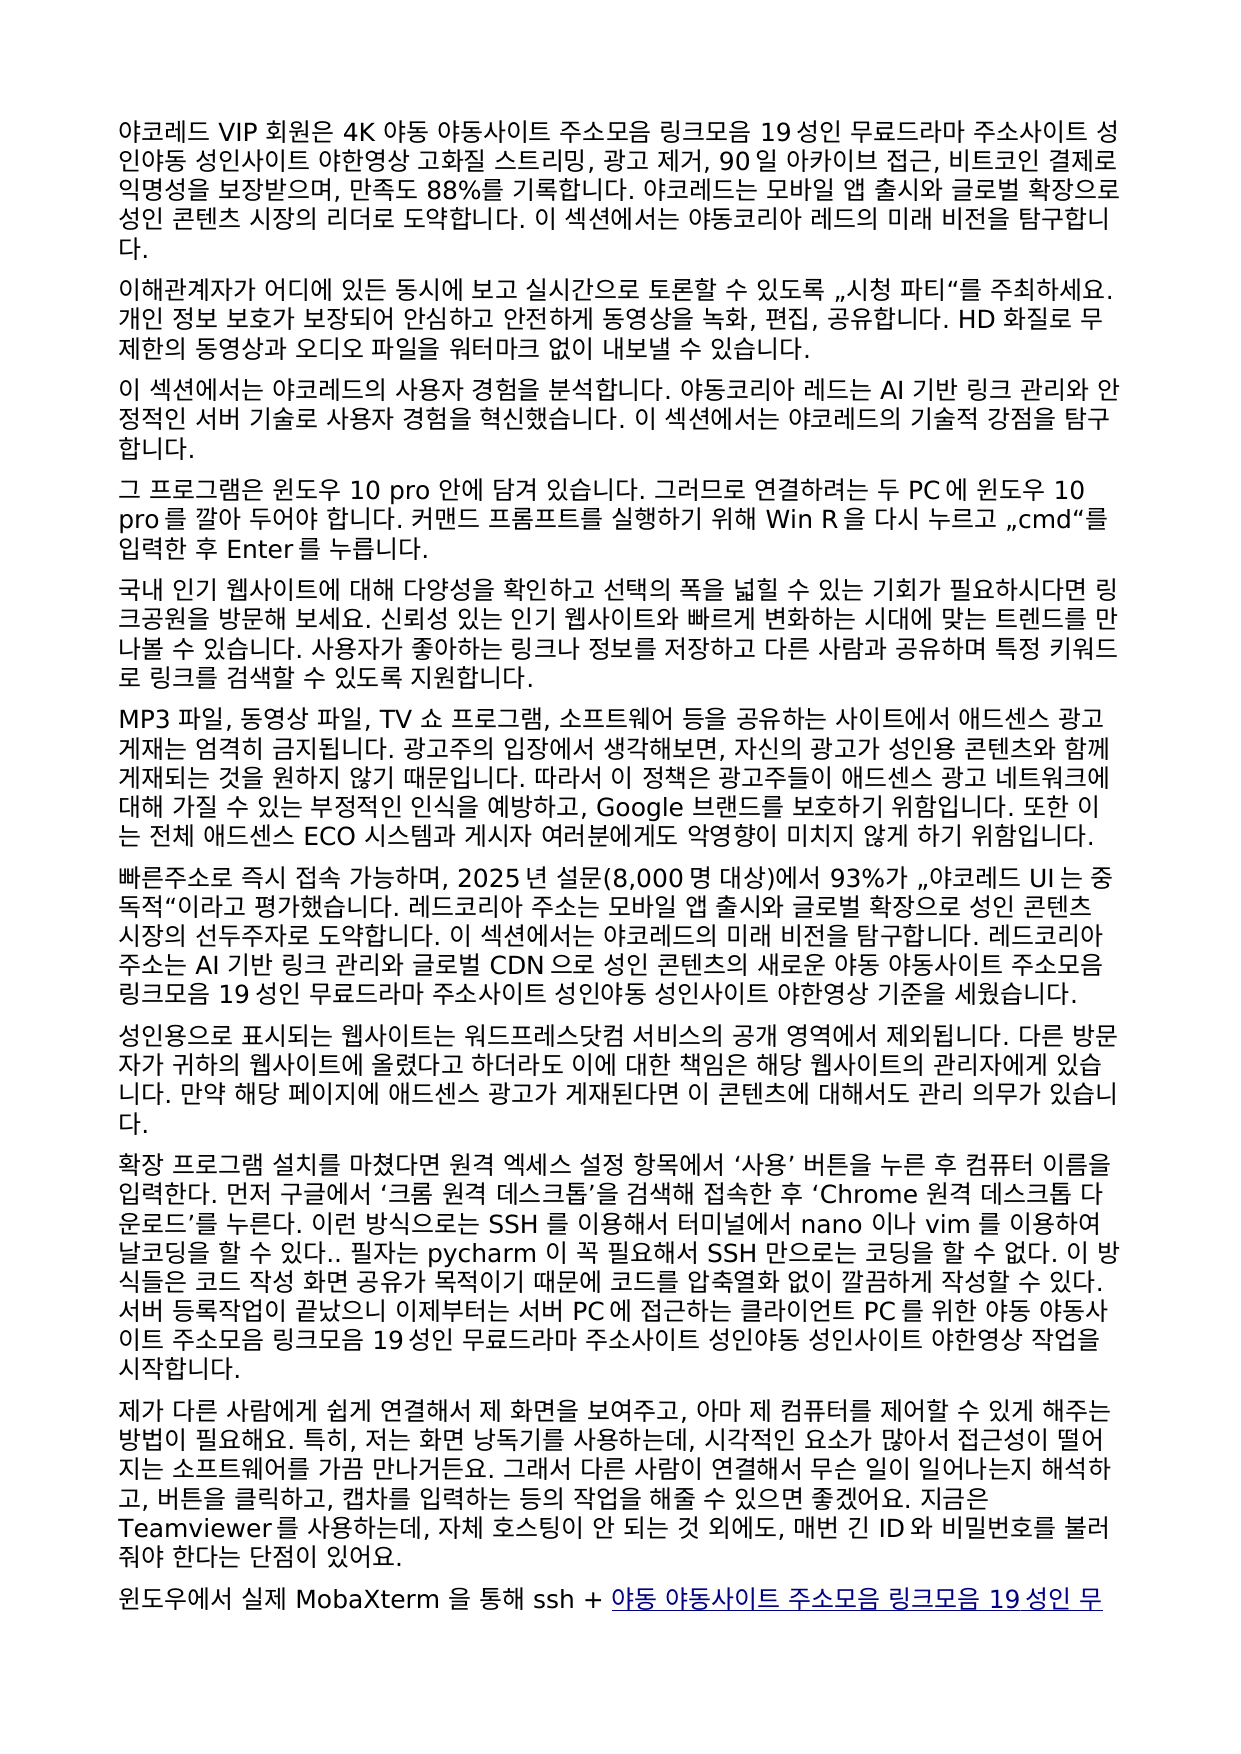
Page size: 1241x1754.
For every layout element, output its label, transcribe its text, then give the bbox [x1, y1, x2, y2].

text 제가 다른 사람에게 쉽게 연결해서 제 화면을 보여주고, 아마 제 컴퓨터를 제어할 수 있게 해주는 방법이 필요해요. 특히, 저는 화면 낭독기를 사용하는데, 시각적인 요소가 많아서 접근성이 떨어지는 소프트웨어를 가끔 만나거든요. 그래서 다른 사람이 연결해서 무슨 일이 일어나는지 해석하고, 버튼을 클릭하고, 캡차를 입력하는 등의 작업을 해줄 수 있으면 좋겠어요. 지금은 Teamviewer를 사용하는데, 자체 호스팅이 안 되는 것 외에도, 매번 긴 ID와 비밀번호를 불러줘야 한다는 단점이 있어요. [118, 1397, 1122, 1572]
text MP3 파일, 동영상 파일, TV 쇼 프로그램, 소프트웨어 등을 공유하는 사이트에서 애드센스 광고 게재는 엄격히 금지됩니다. 광고주의 입장에서 생각해보면, 자신의 광고가 성인용 콘텐츠와 함께 게재되는 것을 원하지 않기 때문입니다. 따라서 이 정책은 광고주들이 애드센스 광고 네트워크에 대해 가질 수 있는 부정적인 인식을 예방하고, Google 브랜드를 보호하기 위함입니다. 또한 이는 전체 애드센스 ECO 시스템과 게시자 여러분에게도 악영향이 미치지 않게 하기 위함입니다. [118, 706, 1122, 851]
text 확장 프로그램 설치를 마쳤다면 원격 엑세스 설정 항목에서 ‘사용’ 버튼을 누른 후 컴퓨터 이름을 입력한다. 먼저 구글에서 ‘크롬 원격 데스크톱’을 검색해 접속한 후 ‘Chrome 원격 데스크톱 다운로드’를 누른다. 이런 방식으로는 SSH 를 이용해서 터미널에서 nano 이나 vim 를 이용하여 날코딩을 할 수 있다.. 필자는 pycharm 이 꼭 필요해서 SSH 만으로는 코딩을 할 수 없다. 이 방식들은 코드 작성 화면 공유가 목적이기 때문에 코드를 압축열화 없이 깔끔하게 작성할 수 있다. 서버 등록작업이 끝났으니 이제부터는 서버 PC에 접근하는 클라이언트 PC를 위한 야동 야동사이트 주소모음 링크모음 19성인 무료드라마 주소사이트 성인야동 성인사이트 야한영상 작업을 시작합니다. [118, 1151, 1122, 1385]
text 윈도우에서 실제 MobaXterm 을 통해 ssh + 야동 야동사이트 주소모음 링크모음 19성인 무 [118, 1585, 1122, 1614]
text 국내 인기 웹사이트에 대해 다양성을 확인하고 선택의 폭을 넓힐 수 있는 기회가 필요하시다면 링크공원을 방문해 보세요. 신뢰성 있는 인기 웹사이트와 빠르게 변화하는 시대에 맞는 트렌드를 만나볼 수 있습니다. 사용자가 좋아하는 링크나 정보를 저장하고 다른 사람과 공유하며 특정 키워드로 링크를 검색할 수 있도록 지원합니다. [118, 576, 1122, 693]
text 야코레드 VIP 회원은 4K 야동 야동사이트 주소모음 링크모음 19성인 무료드라마 주소사이트 성인야동 성인사이트 야한영상 고화질 스트리밍, 광고 제거, 90일 아카이브 접근, 비트코인 결제로 익명성을 보장받으며, 만족도 88%를 기록합니다. 야코레드는 모바일 앱 출시와 글로벌 확장으로 성인 콘텐츠 시장의 리더로 도약합니다. 이 섹션에서는 야동코리아 레드의 미래 비전을 탐구합니다. [118, 118, 1122, 264]
text 이 섹션에서는 야코레드의 사용자 경험을 분석합니다. 야동코리아 레드는 AI 기반 링크 관리와 안정적인 서버 기술로 사용자 경험을 혁신했습니다. 이 섹션에서는 야코레드의 기술적 강점을 탐구합니다. [118, 376, 1122, 464]
text 빠른주소로 즉시 접속 가능하며, 2025년 설문(8,000명 대상)에서 93%가 „야코레드 UI는 중독적“이라고 평가했습니다. 레드코리아 주소는 모바일 앱 출시와 글로벌 확장으로 성인 콘텐츠 시장의 선두주자로 도약합니다. 이 섹션에서는 야코레드의 미래 비전을 탐구합니다. 레드코리아 주소는 AI 기반 링크 관리와 글로벌 CDN으로 성인 콘텐츠의 새로운 야동 야동사이트 주소모음 링크모음 19성인 무료드라마 주소사이트 성인야동 성인사이트 야한영상 기준을 세웠습니다. [118, 864, 1122, 1010]
text 성인용으로 표시되는 웹사이트는 워드프레스닷컴 서비스의 공개 영역에서 제외됩니다. 다른 방문자가 귀하의 웹사이트에 올렸다고 하더라도 이에 대한 책임은 해당 웹사이트의 관리자에게 있습니다. 만약 해당 페이지에 애드센스 광고가 게재된다면 이 콘텐츠에 대해서도 관리 의무가 있습니다. [118, 1022, 1122, 1139]
text 그 프로그램은 윈도우 10 pro 안에 담겨 있습니다. 그러므로 연결하려는 두 PC에 윈도우 10 pro를 깔아 두어야 합니다. 커맨드 프롬프트를 실행하기 위해 Win R을 다시 누르고 „cmd“를 입력한 후 Enter를 누릅니다. [118, 476, 1122, 564]
text 이해관계자가 어디에 있든 동시에 보고 실시간으로 토론할 수 있도록 „시청 파티“를 주최하세요. 개인 정보 보호가 보장되어 안심하고 안전하게 동영상을 녹화, 편집, 공유합니다. HD 화질로 무제한의 동영상과 오디오 파일을 워터마크 없이 내보낼 수 있습니다. [118, 276, 1122, 364]
